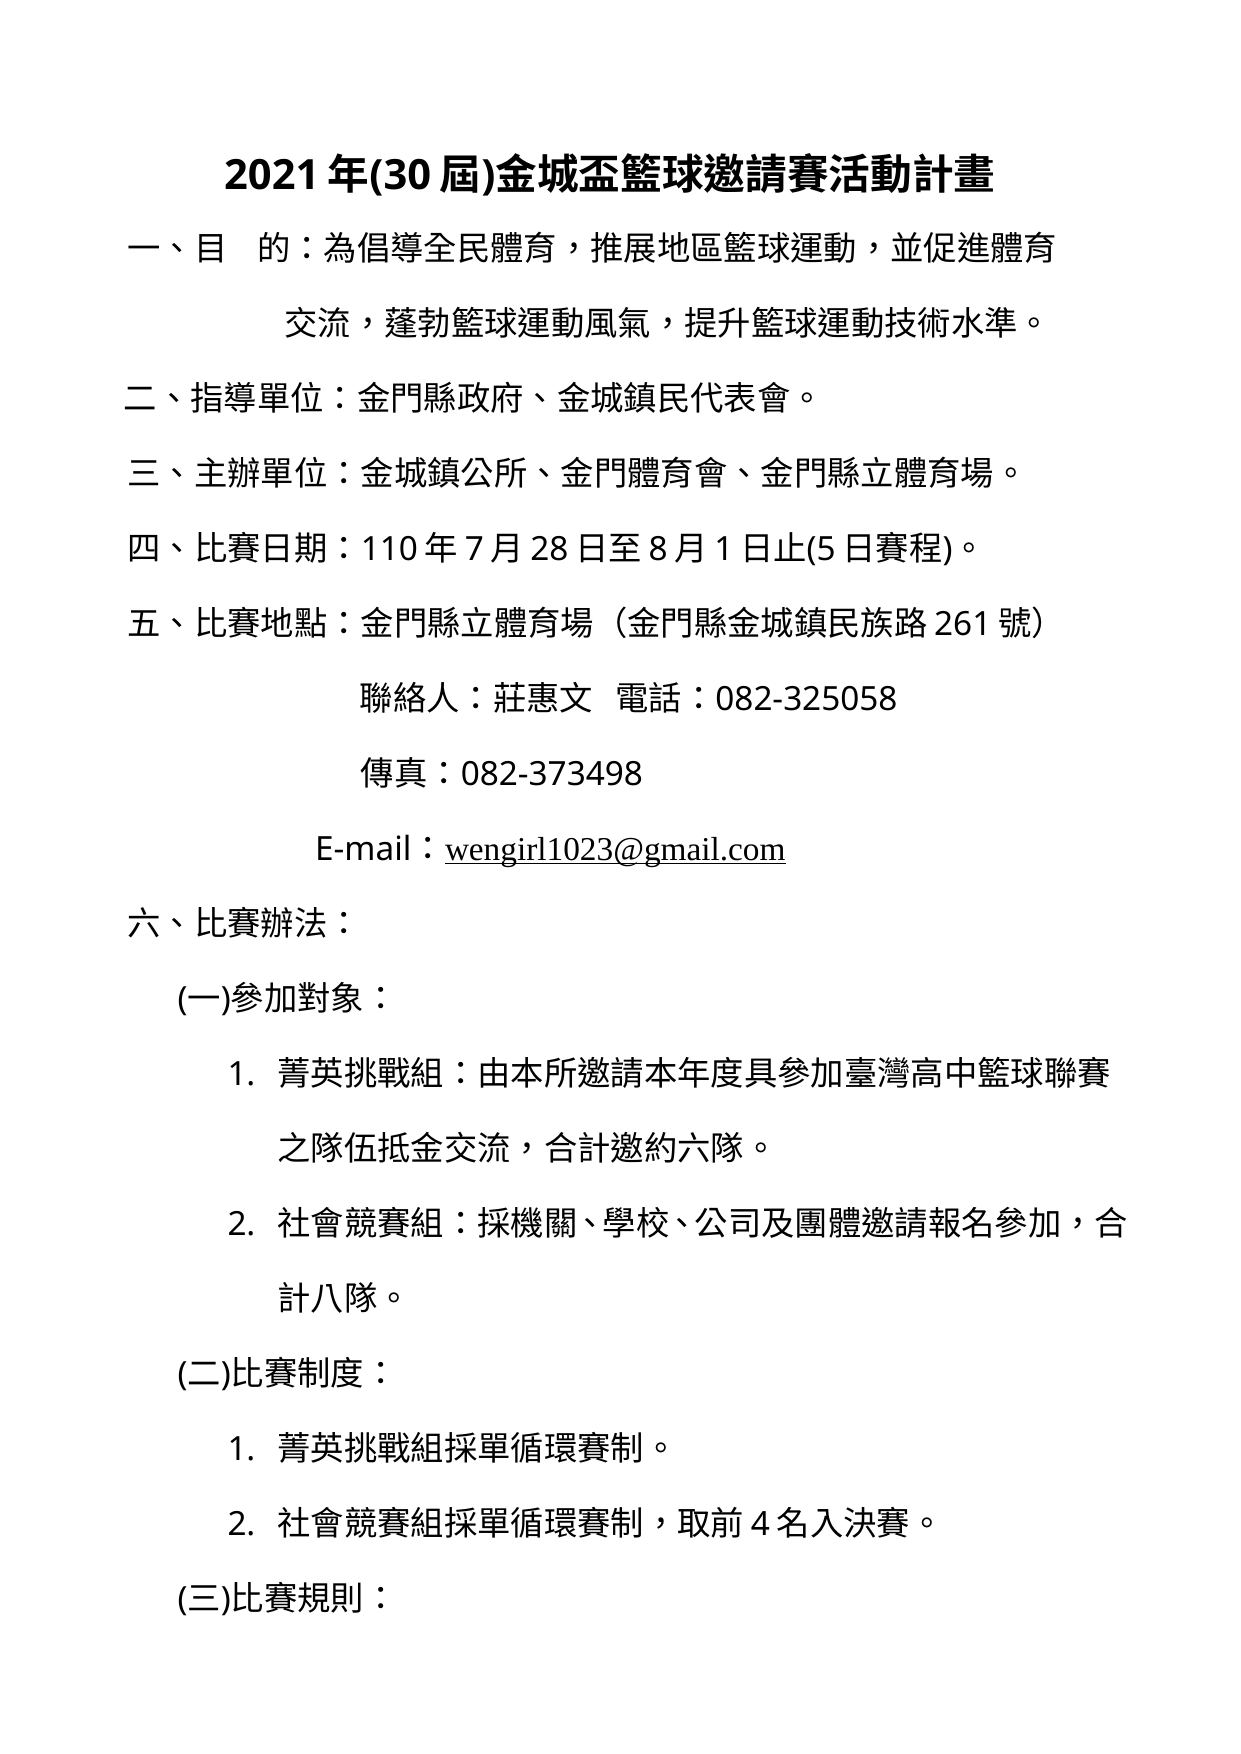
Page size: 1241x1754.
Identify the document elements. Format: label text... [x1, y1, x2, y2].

text 聯絡人：莊惠文 電話：082-325058 [359, 659, 1125, 734]
list 比賽辦法： [127, 884, 1128, 959]
list 參加對象： [177, 959, 1128, 1034]
list 目 的：為倡導全民體育，推展地區籃球運動，並促進體育 [127, 209, 1125, 284]
text E-mail：wengirl1023@gmail.com [188, 809, 1128, 884]
text 傳真：082-373498 [94, 734, 1125, 809]
list 比賽日期：110年7月28日至8月1日止(5日賽程)。 [127, 509, 1125, 584]
list 社會競賽組採單循環賽制，取前4名入決賽。 [227, 1484, 1128, 1559]
list 主辦單位：金城鎮公所、金門體育會、金門縣立體育場。 [127, 434, 1125, 509]
list 比賽地點：金門縣立體育場（金門縣金城鎮民族路261號） [127, 584, 1125, 659]
list 菁英挑戰組採單循環賽制。 [227, 1409, 1128, 1484]
text 交流，蓬勃籃球運動風氣，提升籃球運動技術水準。 [197, 284, 1125, 359]
list 菁英挑戰組：由本所邀請本年度具參加臺灣高中籃球聯賽之隊伍抵金交流，合計邀約六隊。 [227, 1034, 1128, 1184]
list 比賽制度： [177, 1334, 1128, 1409]
text 2021年(30屆)金城盃籃球邀請賽活動計畫 [94, 96, 1125, 209]
list 指導單位：金門縣政府、金城鎮民代表會。 [109, 359, 1125, 434]
list 比賽規則： [177, 1559, 1128, 1634]
list 社會競賽組：採機關、學校、公司及團體邀請報名參加，合計八隊。 [227, 1184, 1128, 1334]
